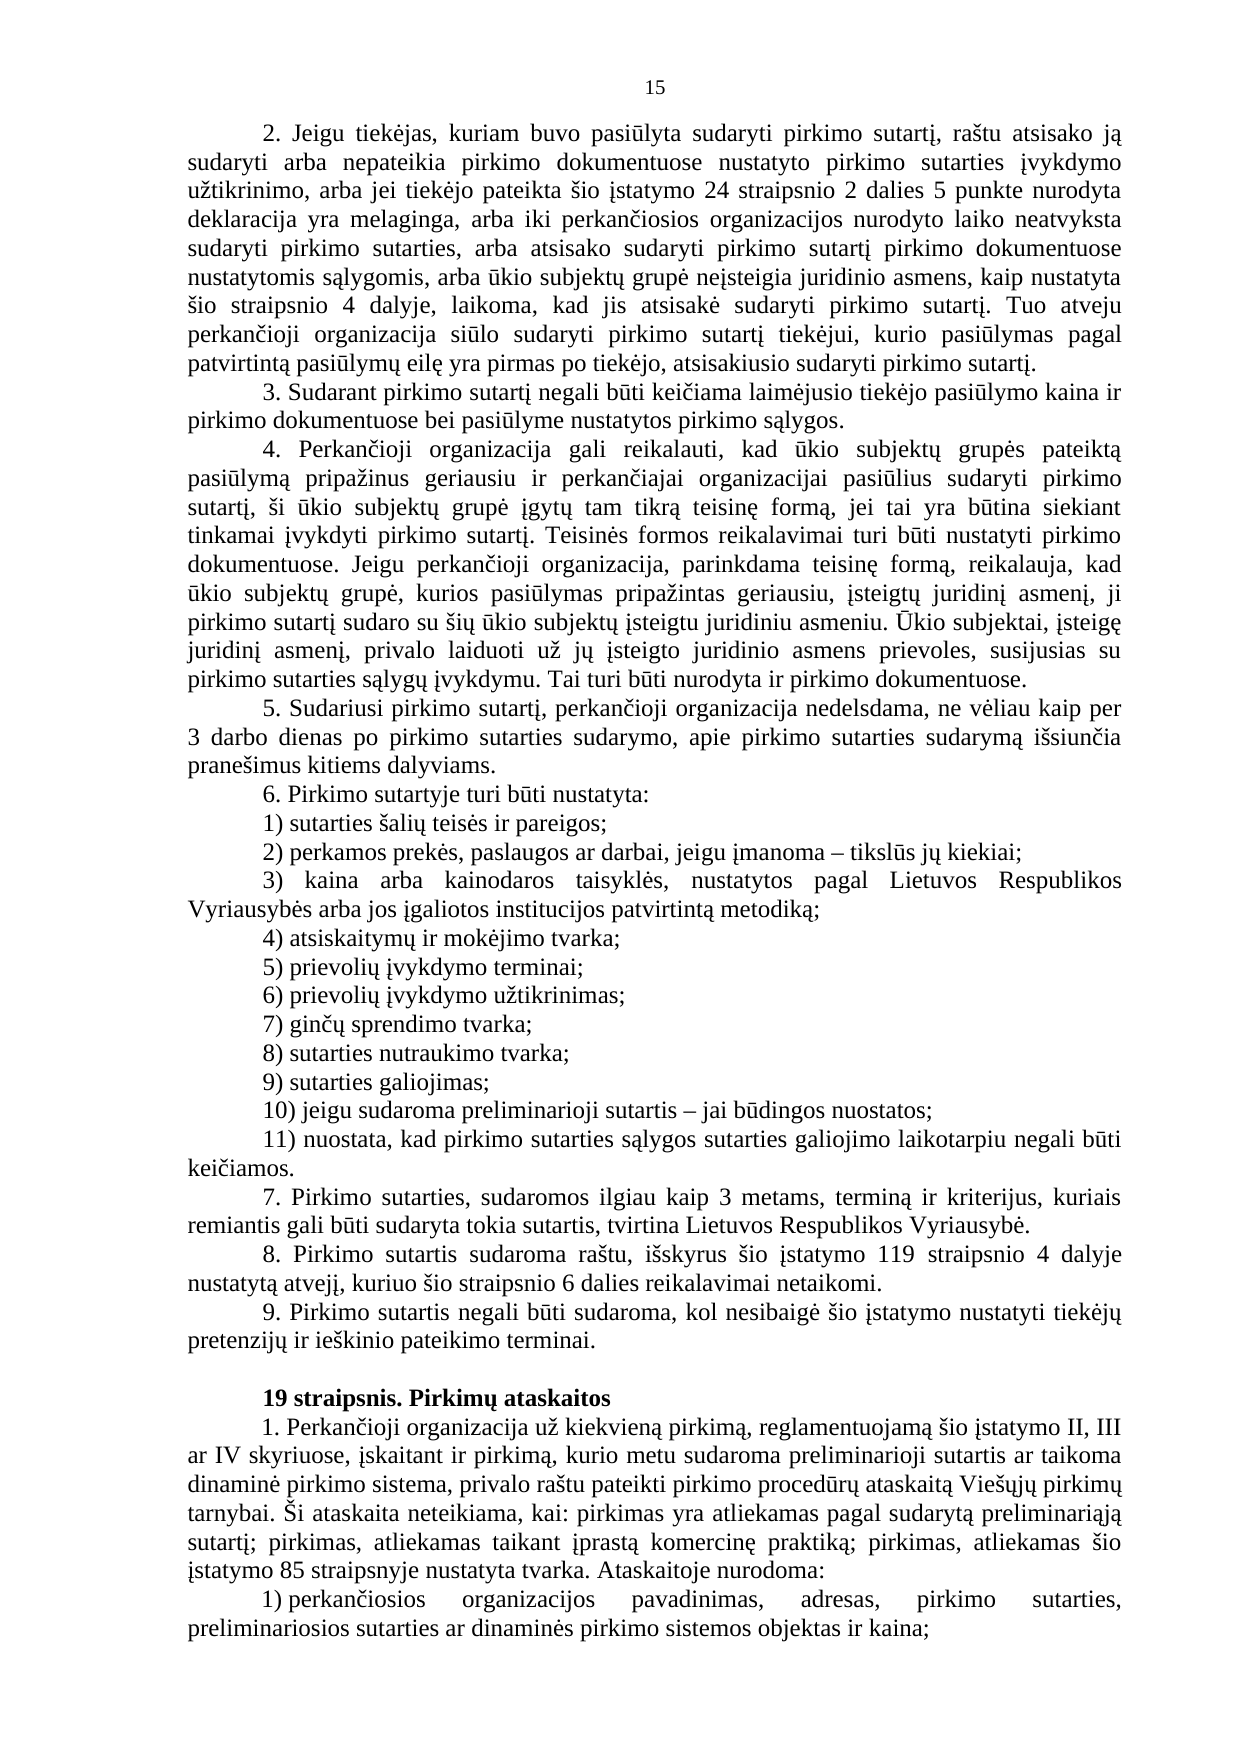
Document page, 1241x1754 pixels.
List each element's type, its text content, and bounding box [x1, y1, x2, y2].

text 7) ginčų sprendimo tvarka; [187, 1009, 1122, 1038]
text 10) jeigu sudaroma preliminarioji sutartis – jai būdingos nuostatos; [187, 1096, 1122, 1124]
text 1. Perkančioji organizacija už kiekvieną pirkimą, reglamentuojamą šio įstatymo II, III ar IV skyriuose, įskaitant ir pirkimą, kurio metu sudaroma preliminarioji sutartis ar taikoma dinaminė pirkimo sistema, privalo raštu pateikti pirkimo procedūrų ataskaitą Viešųjų pirkimų tarnybai. Ši ataskaita neteikiama, kai: pirkimas yra atliekamas pagal sudarytą preliminariąją sutartį; pirkimas, atliekamas taikant įprastą komercinę praktiką; pirkimas, atliekamas šio įstatymo 85 straipsnyje nustatyta tvarka. Ataskaitoje nurodoma: [187, 1412, 1122, 1584]
text 6) prievolių įvykdymo užtikrinimas; [187, 981, 1122, 1009]
text 4. Perkančioji organizacija gali reikalauti, kad ūkio subjektų grupės pateiktą pasiūlymą pripažinus geriausiu ir perkančiajai organizacijai pasiūlius sudaryti pirkimo sutartį, ši ūkio subjektų grupė įgytų tam tikrą teisinę formą, jei tai yra būtina siekiant tinkamai įvykdyti pirkimo sutartį. Teisinės formos reikalavimai turi būti nustatyti pirkimo dokumentuose. Jeigu perkančioji organizacija, parinkdama teisinę formą, reikalauja, kad ūkio subjektų grupė, kurios pasiūlymas pripažintas geriausiu, įsteigtų juridinį asmenį, ji pirkimo sutartį sudaro su šių ūkio subjektų įsteigtu juridiniu asmeniu. Ūkio subjektai, įsteigę juridinį asmenį, privalo laiduoti už jų įsteigto juridinio asmens prievoles, susijusias su pirkimo sutarties sąlygų įvykdymu. Tai turi būti nurodyta ir pirkimo dokumentuose. [187, 434, 1122, 693]
text 8) sutarties nutraukimo tvarka; [187, 1038, 1122, 1067]
text 2. Jeigu tiekėjas, kuriam buvo pasiūlyta sudaryti pirkimo sutartį, raštu atsisako ją sudaryti arba nepateikia pirkimo dokumentuose nustatyto pirkimo sutarties įvykdymo užtikrinimo, arba jei tiekėjo pateikta šio įstatymo 24 straipsnio 2 dalies 5 punkte nurodyta deklaracija yra melaginga, arba iki perkančiosios organizacijos nurodyto laiko neatvyksta sudaryti pirkimo sutarties, arba atsisako sudaryti pirkimo sutartį pirkimo dokumentuose nustatytomis sąlygomis, arba ūkio subjektų grupė neįsteigia juridinio asmens, kaip nustatyta šio straipsnio 4 dalyje, laikoma, kad jis atsisakė sudaryti pirkimo sutartį. Tuo atveju perkančioji organizacija siūlo sudaryti pirkimo sutartį tiekėjui, kurio pasiūlymas pagal patvirtintą pasiūlymų eilę yra pirmas po tiekėjo, atsisakiusio sudaryti pirkimo sutartį. [187, 118, 1122, 377]
text 3. Sudarant pirkimo sutartį negali būti keičiama laimėjusio tiekėjo pasiūlymo kaina ir pirkimo dokumentuose bei pasiūlyme nustatytos pirkimo sąlygos. [187, 377, 1122, 434]
text 19 straipsnis. Pirkimų ataskaitos [187, 1383, 1122, 1412]
text 1) sutarties šalių teisės ir pareigos; [187, 808, 1122, 837]
text 3) kaina arba kainodaros taisyklės, nustatytos pagal Lietuvos Respublikos Vyriausybės arba jos įgaliotos institucijos patvirtintą metodiką; [187, 866, 1122, 923]
text 6. Pirkimo sutartyje turi būti nustatyta: [187, 779, 1122, 808]
text 9. Pirkimo sutartis negali būti sudaroma, kol nesibaigė šio įstatymo nustatyti tiekėjų pretenzijų ir ieškinio pateikimo terminai. [187, 1297, 1122, 1354]
text 11) nuostata, kad pirkimo sutarties sąlygos sutarties galiojimo laikotarpiu negali būti keičiamos. [187, 1124, 1122, 1182]
text 4) atsiskaitymų ir mokėjimo tvarka; [187, 923, 1122, 952]
text 5) prievolių įvykdymo terminai; [187, 952, 1122, 981]
text 8. Pirkimo sutartis sudaroma raštu, išskyrus šio įstatymo 119 straipsnio 4 dalyje nustatytą atvejį, kuriuo šio straipsnio 6 dalies reikalavimai netaikomi. [187, 1239, 1122, 1297]
text 7. Pirkimo sutarties, sudaromos ilgiau kaip 3 metams, terminą ir kriterijus, kuriais remiantis gali būti sudaryta tokia sutartis, tvirtina Lietuvos Respublikos Vyriausybė. [187, 1182, 1122, 1239]
text 2) perkamos prekės, paslaugos ar darbai, jeigu įmanoma – tikslūs jų kiekiai; [187, 837, 1122, 866]
text 1) perkančiosios organizacijos pavadinimas, adresas, pirkimo sutarties, preliminariosios sutarties ar dinaminės pirkimo sistemos objektas ir kaina; [187, 1584, 1122, 1642]
text 9) sutarties galiojimas; [187, 1067, 1122, 1096]
text 5. Sudariusi pirkimo sutartį, perkančioji organizacija nedelsdama, ne vėliau kaip per 3 darbo dienas po pirkimo sutarties sudarymo, apie pirkimo sutarties sudarymą išsiunčia pranešimus kitiems dalyviams. [187, 693, 1122, 779]
